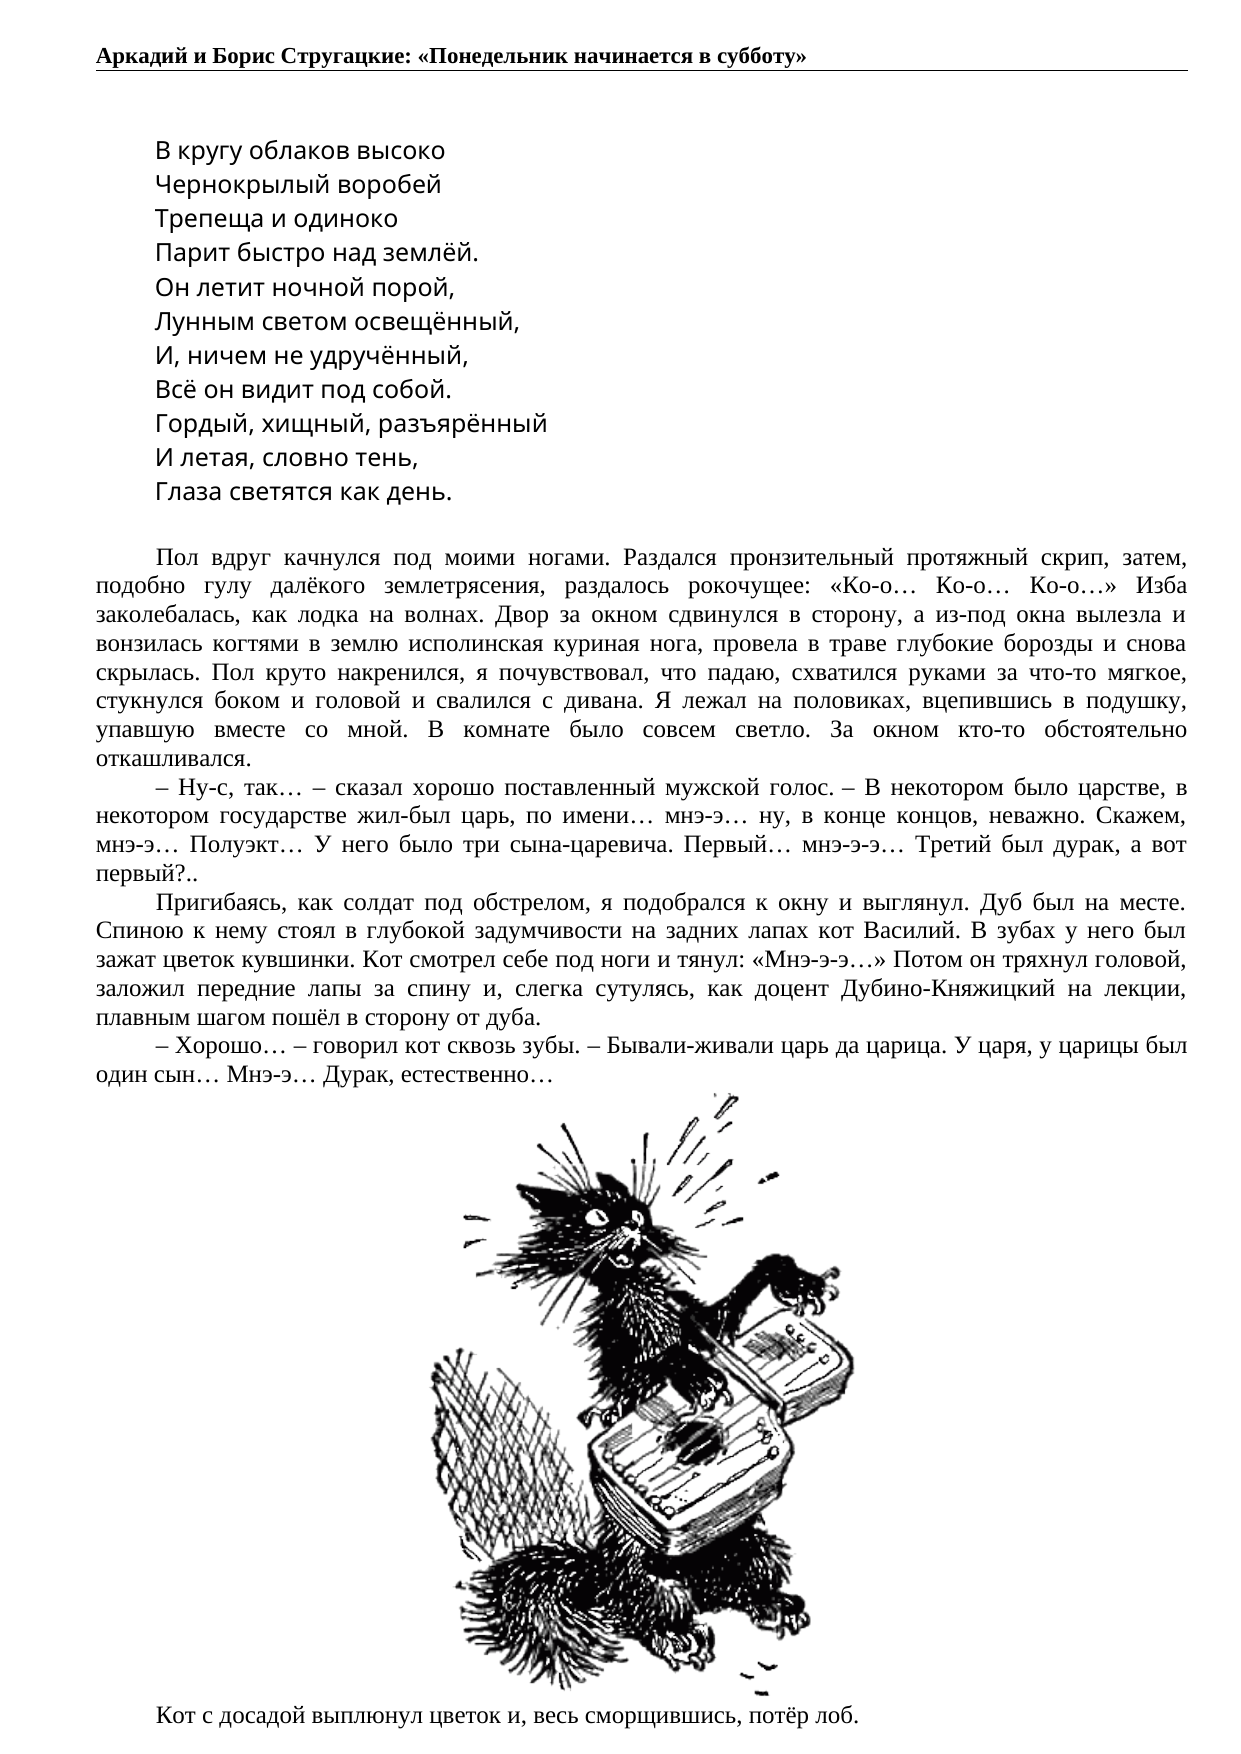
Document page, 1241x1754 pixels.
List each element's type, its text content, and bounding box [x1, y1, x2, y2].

text – Хорошо… – говорил кот сквозь зубы. – Бывали-живали царь да царица. У царя, у царицы был один сын… Мнэ-э… Дурак, естественно… [96, 1030, 1188, 1088]
text И летая, словно тень, [96, 439, 1188, 473]
text Глаза светятся как день. [96, 473, 1188, 508]
text Гордый, хищный, разъярённый [96, 405, 1188, 439]
text И, ничем не удручённый, [96, 337, 1188, 371]
text Всё он видит под собой. [96, 371, 1188, 405]
text Парит быстро над землёй. [96, 235, 1188, 269]
text Кот с досадой выплюнул цветок и, весь сморщившись, потёр лоб. [96, 1700, 1188, 1729]
text Чернокрылый воробей [96, 167, 1188, 201]
text Пол вдруг качнулся под моими ногами. Раздался пронзительный протяжный скрип, затем, подобно гулу далёкого землетрясения, раздалось рокочущее: «Ко-о… Ко-о… Ко-о…» Изба заколебалась, как лодка на волнах. Двор за окном сдвинулся в сторону, а из-под окна вылезла и вонзилась когтями в землю исполинская куриная нога, провела в траве глубокие борозды и снова скрылась. Пол круто накренился, я почувствовал, что падаю, схватился руками за что-то мягкое, стукнулся боком и головой и свалился с дивана. Я лежал на половиках, вцепившись в подушку, упавшую вместе со мной. В комнате было совсем светло. За окном кто-то обстоятельно откашливался. [96, 542, 1188, 772]
text Он летит ночной порой, [96, 269, 1188, 303]
text В кругу облаков высоко [96, 133, 1188, 167]
text Пригибаясь, как солдат под обстрелом, я подобрался к окну и выглянул. Дуб был на месте. Спиною к нему стоял в глубокой задумчивости на задних лапах кот Василий. В зубах у него был зажат цветок кувшинки. Кот смотрел себе под ноги и тянул: «Мнэ-э-э…» Потом он тряхнул головой, заложил передние лапы за спину и, слегка сутулясь, как доцент Дубино-Княжицкий на лекции, плавным шагом пошёл в сторону от дуба. [96, 887, 1188, 1030]
text Лунным светом освещённый, [96, 303, 1188, 337]
text – Ну-с, так… – сказал хорошо поставленный мужской голос. – В некотором было царстве, в некотором государстве жил-был царь, по имени… мнэ-э… ну, в конце концов, неважно. Скажем, мнэ-э… Полуэкт… У него было три сына-царевича. Первый… мнэ-э-э… Третий был дурак, а вот первый?.. [96, 772, 1188, 887]
text Трепеща и одиноко [96, 201, 1188, 235]
